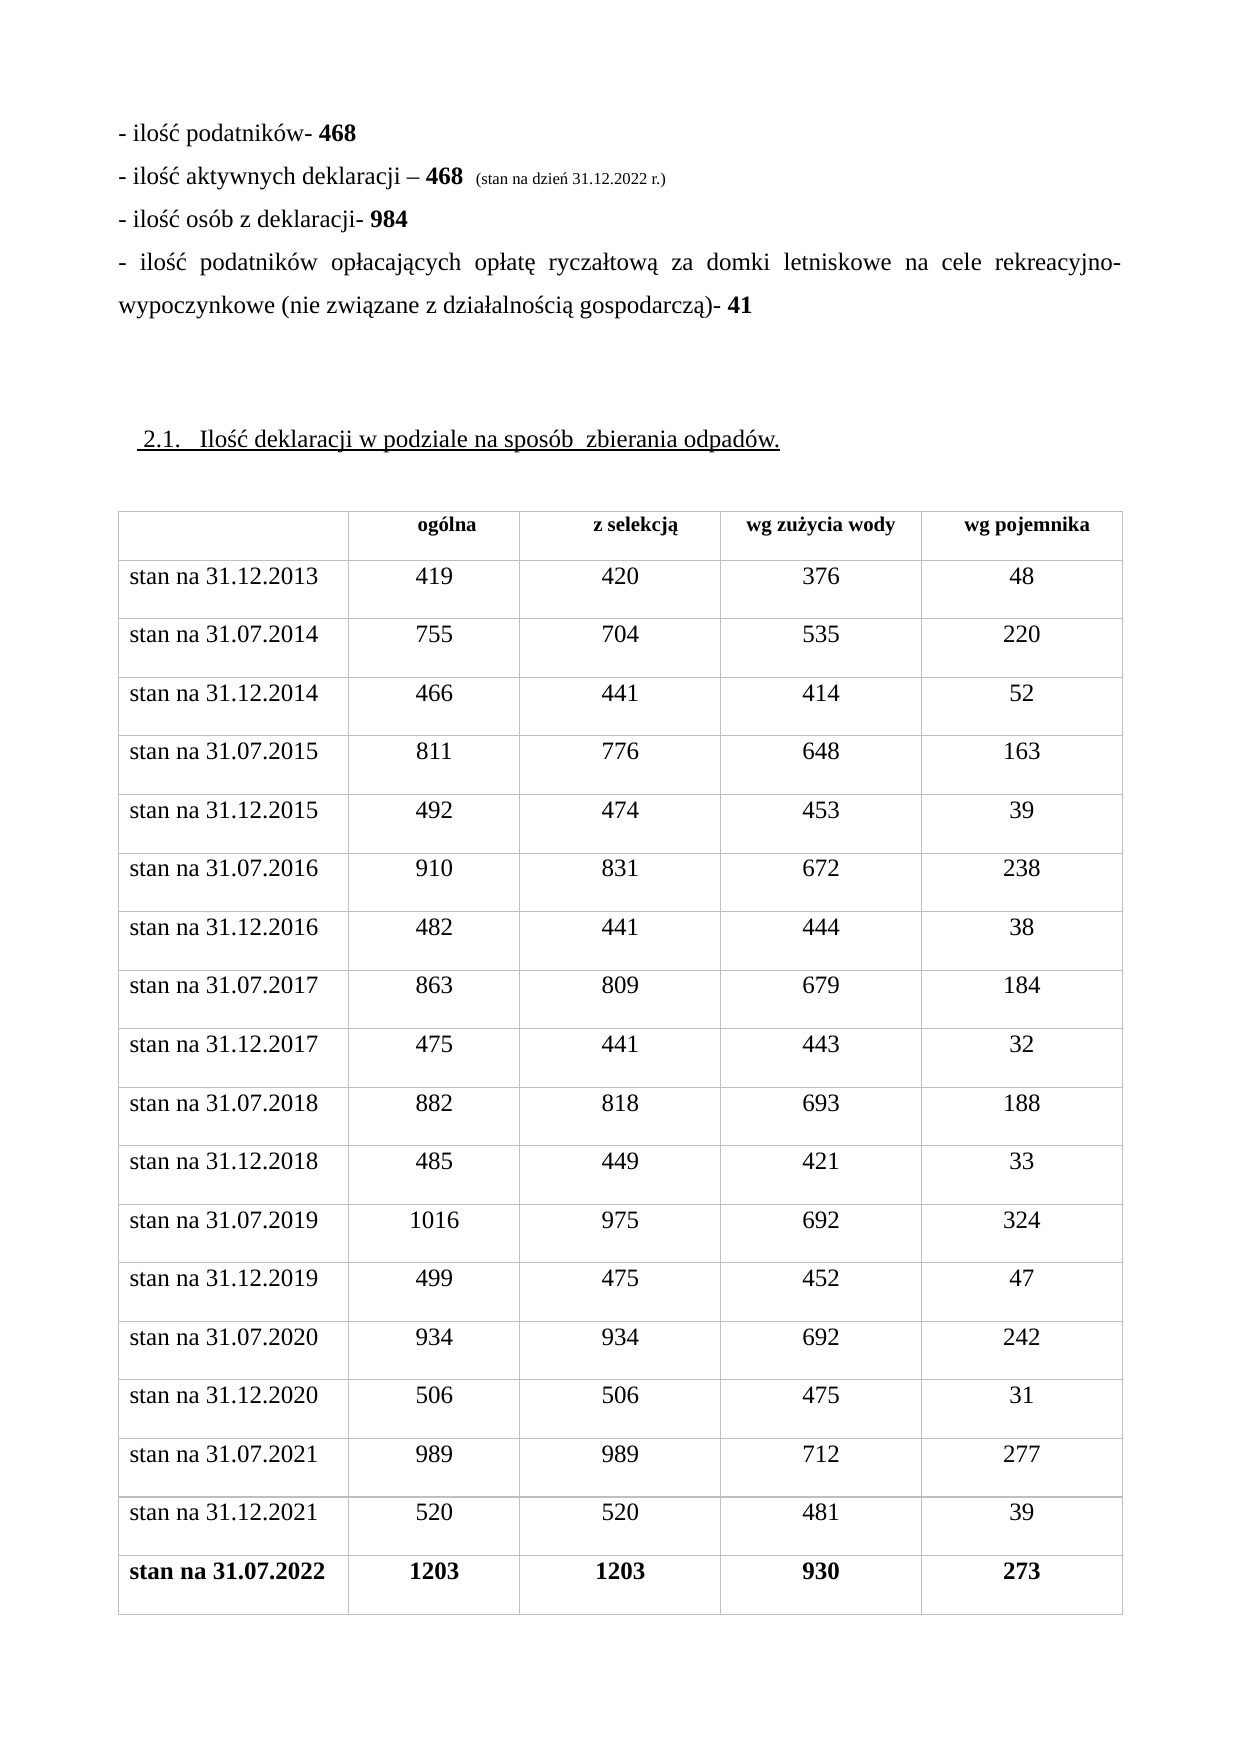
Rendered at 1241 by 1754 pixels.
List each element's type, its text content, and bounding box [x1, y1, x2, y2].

table_cell 818 [520, 1088, 720, 1145]
text - ilość aktywnych deklaracji – 468 (stan na dzień 31.12.2022 r.) [118, 161, 1122, 190]
table_cell stan na 31.07.2020 [119, 1322, 348, 1379]
table_cell 520 [520, 1498, 720, 1555]
table_cell 48 [922, 561, 1122, 618]
table_cell 692 [721, 1322, 921, 1379]
table_cell stan na 31.07.2019 [119, 1205, 348, 1262]
table_cell 444 [721, 912, 921, 969]
table_cell 712 [721, 1439, 921, 1496]
table_cell 466 [349, 678, 519, 735]
text 2.1. Ilość deklaracji w podziale na sposób zbierania odpadów. [118, 424, 1122, 453]
table_cell 324 [922, 1205, 1122, 1262]
table_cell 421 [721, 1146, 921, 1204]
table_cell 376 [721, 561, 921, 618]
table_cell 755 [349, 619, 519, 677]
table_cell 975 [520, 1205, 720, 1262]
table_cell 443 [721, 1029, 921, 1087]
table_cell 485 [349, 1146, 519, 1204]
table_header ogólna [349, 512, 519, 560]
table_cell 38 [922, 912, 1122, 969]
text - ilość osób z deklaracji- 984 [118, 204, 1122, 233]
table_cell 31 [922, 1380, 1122, 1438]
table_cell 441 [520, 912, 720, 969]
text - ilość podatników opłacających opłatę ryczałtową za domki letniskowe na cele rekreacyjno-wypoczynkowe (nie związane z działalnością gospodarczą)- 41 [118, 247, 1122, 319]
table_cell 809 [520, 971, 720, 1028]
table_cell 693 [721, 1088, 921, 1145]
table_cell 704 [520, 619, 720, 677]
table_cell 863 [349, 971, 519, 1028]
table_cell 499 [349, 1263, 519, 1321]
table_header z selekcją [520, 512, 720, 560]
table_cell stan na 31.12.2016 [119, 912, 348, 969]
table_cell stan na 31.12.2021 [119, 1498, 348, 1555]
table_cell 33 [922, 1146, 1122, 1204]
table_cell 520 [349, 1498, 519, 1555]
table_cell stan na 31.07.2017 [119, 971, 348, 1028]
table_cell 1203 [520, 1556, 720, 1613]
table_cell 679 [721, 971, 921, 1028]
table_cell 453 [721, 795, 921, 852]
table_cell 1016 [349, 1205, 519, 1262]
table_cell 989 [520, 1439, 720, 1496]
table_cell 910 [349, 854, 519, 911]
table_cell stan na 31.12.2019 [119, 1263, 348, 1321]
table_cell 648 [721, 736, 921, 794]
table_cell 475 [520, 1263, 720, 1321]
table_cell stan na 31.07.2021 [119, 1439, 348, 1496]
table_cell 475 [721, 1380, 921, 1438]
table_header wg zużycia wody [721, 512, 921, 560]
table_cell 39 [922, 795, 1122, 852]
table_cell 930 [721, 1556, 921, 1613]
table_cell 481 [721, 1498, 921, 1555]
table_cell 934 [349, 1322, 519, 1379]
table_cell 535 [721, 619, 921, 677]
table_cell 238 [922, 854, 1122, 911]
text - ilość podatników- 468 [118, 118, 1122, 147]
table_cell 811 [349, 736, 519, 794]
table_cell 188 [922, 1088, 1122, 1145]
table_cell 449 [520, 1146, 720, 1204]
table_cell stan na 31.07.2018 [119, 1088, 348, 1145]
table_cell 414 [721, 678, 921, 735]
table_cell 492 [349, 795, 519, 852]
table_cell 420 [520, 561, 720, 618]
table_cell 163 [922, 736, 1122, 794]
table_cell 831 [520, 854, 720, 911]
table_cell 506 [520, 1380, 720, 1438]
table_cell stan na 31.12.2014 [119, 678, 348, 735]
table_cell stan na 31.12.2015 [119, 795, 348, 852]
table_cell stan na 31.07.2016 [119, 854, 348, 911]
table_cell 273 [922, 1556, 1122, 1613]
table_cell 506 [349, 1380, 519, 1438]
table_cell 776 [520, 736, 720, 794]
table_cell 47 [922, 1263, 1122, 1321]
table_cell 692 [721, 1205, 921, 1262]
table_header [119, 512, 348, 560]
table_cell 39 [922, 1498, 1122, 1555]
table_cell 1203 [349, 1556, 519, 1613]
table_cell 672 [721, 854, 921, 911]
table_cell 934 [520, 1322, 720, 1379]
table_cell stan na 31.07.2022 [119, 1556, 348, 1613]
table_cell stan na 31.07.2014 [119, 619, 348, 677]
table_cell stan na 31.12.2018 [119, 1146, 348, 1204]
table_cell 184 [922, 971, 1122, 1028]
table_cell 474 [520, 795, 720, 852]
table_cell 52 [922, 678, 1122, 735]
table_cell 277 [922, 1439, 1122, 1496]
table_cell 242 [922, 1322, 1122, 1379]
table_cell 220 [922, 619, 1122, 677]
table_cell stan na 31.12.2020 [119, 1380, 348, 1438]
table_cell 482 [349, 912, 519, 969]
table_cell stan na 31.12.2017 [119, 1029, 348, 1087]
table_cell 441 [520, 1029, 720, 1087]
table_cell 32 [922, 1029, 1122, 1087]
table_cell stan na 31.12.2013 [119, 561, 348, 618]
table_cell 882 [349, 1088, 519, 1145]
table_header wg pojemnika [922, 512, 1122, 560]
table_cell stan na 31.07.2015 [119, 736, 348, 794]
table_cell 475 [349, 1029, 519, 1087]
table_cell 452 [721, 1263, 921, 1321]
table_cell 989 [349, 1439, 519, 1496]
table_cell 441 [520, 678, 720, 735]
table_cell 419 [349, 561, 519, 618]
